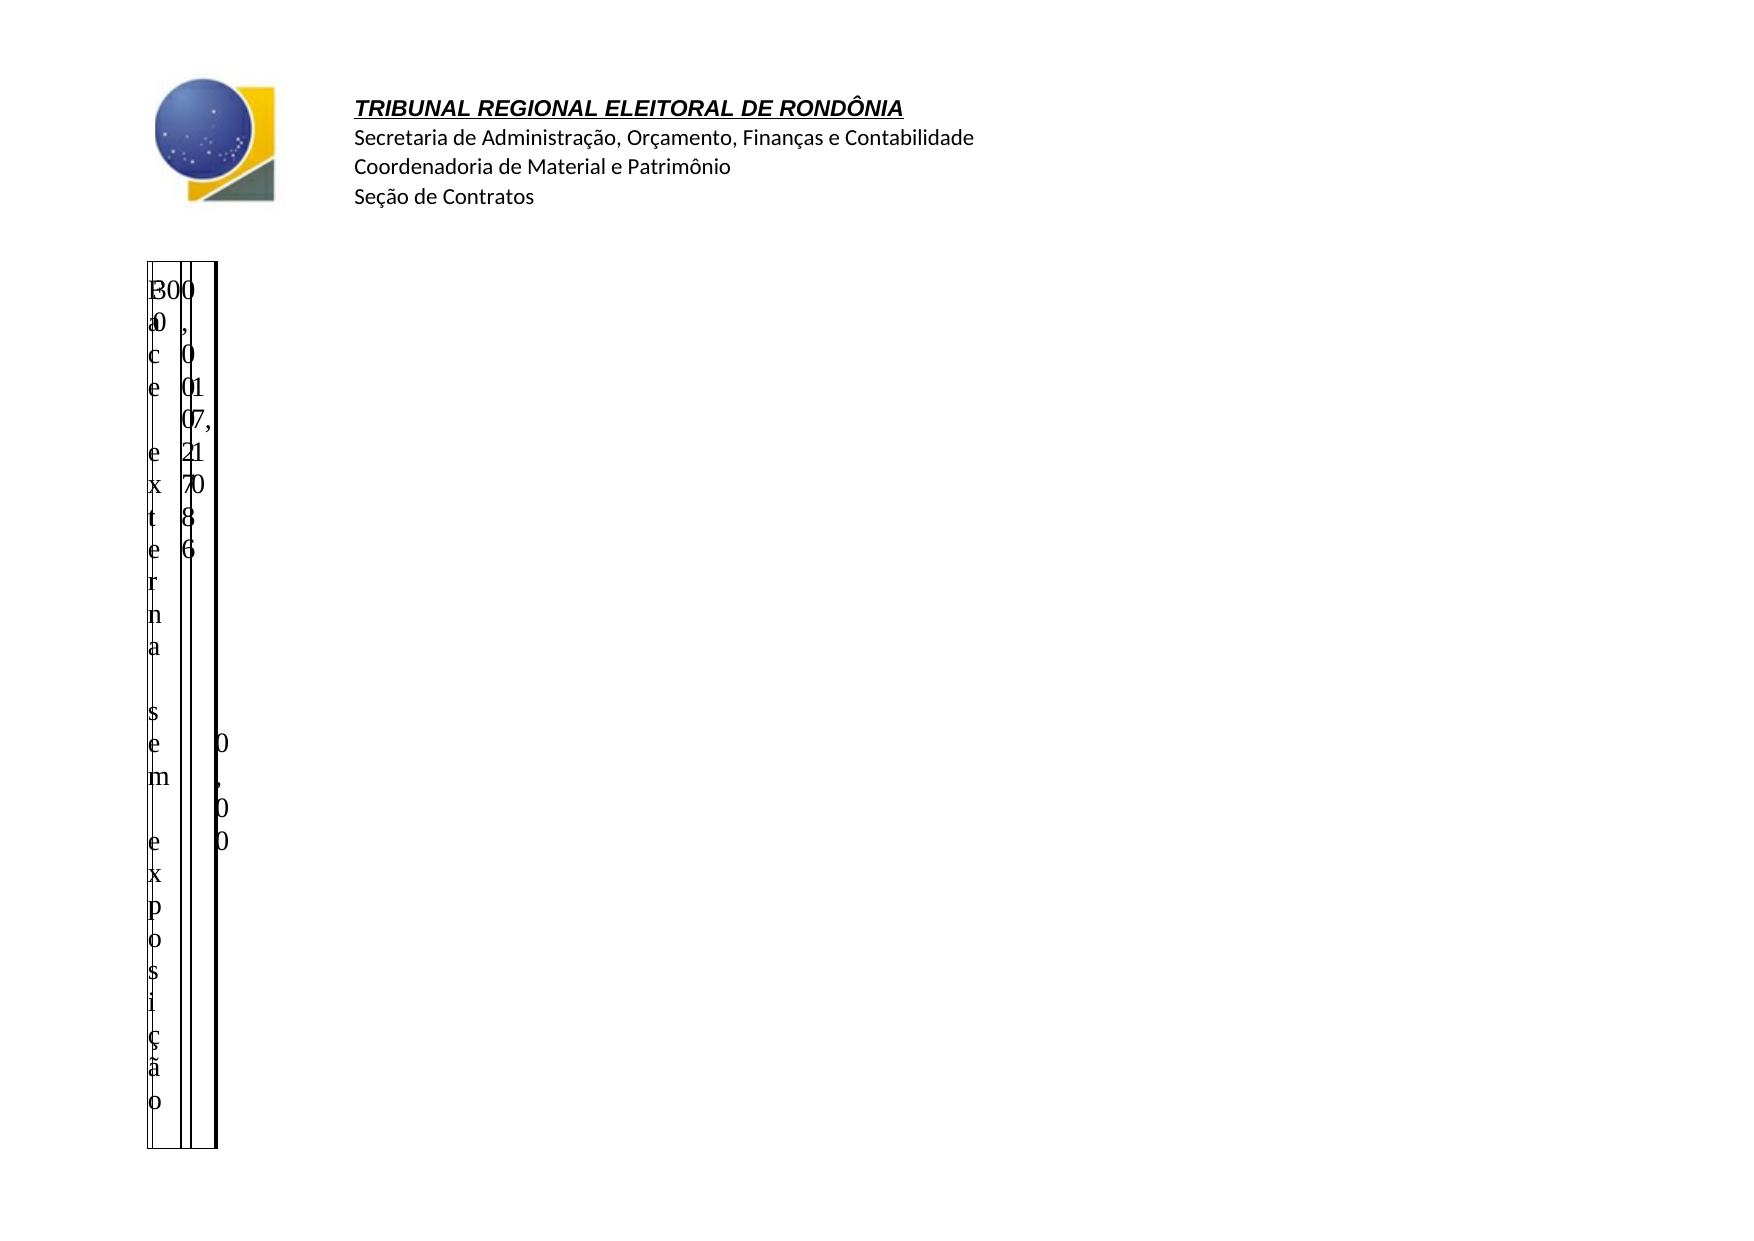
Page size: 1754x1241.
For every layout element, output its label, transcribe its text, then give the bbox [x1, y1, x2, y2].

table_cell 0,0002786 [182, 461, 190, 519]
table_cell 300 [156, 313, 162, 330]
table_cell 0,0002786 [182, 358, 190, 382]
table_cell 300 [153, 282, 162, 289]
table_cell 0,0002786 [182, 552, 190, 1147]
table_cell 0,0002786 [182, 391, 190, 414]
table_cell 17,10 [192, 262, 214, 1147]
table_cell 0,0002786 [182, 294, 190, 349]
table_cell 0,0002786 [182, 423, 190, 459]
table_cell 300 [153, 262, 180, 1147]
table_cell 17,10 [195, 475, 201, 492]
table_cell 0,0002786 [182, 262, 190, 285]
